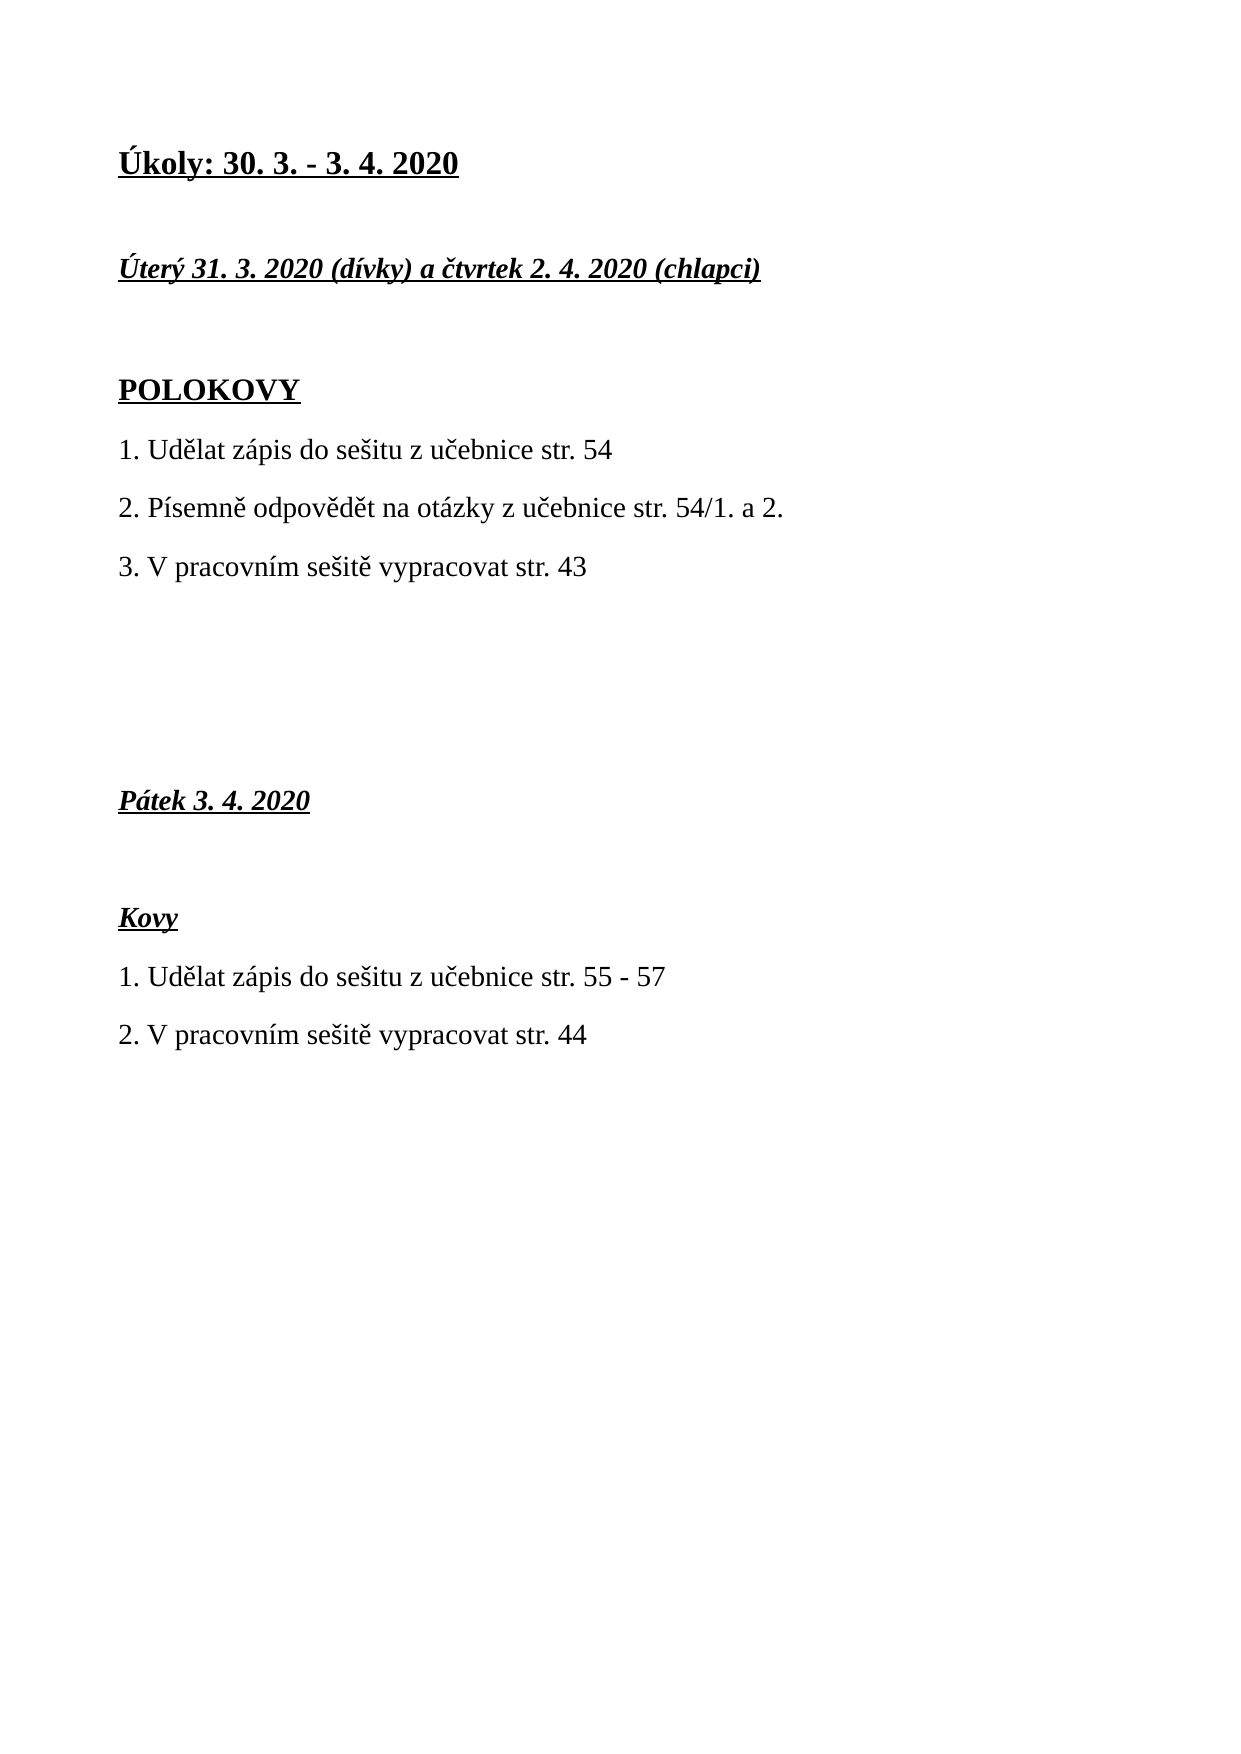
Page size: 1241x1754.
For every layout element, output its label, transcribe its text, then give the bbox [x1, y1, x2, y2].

subtitle Kovy [118, 900, 1122, 934]
subtitle Pátek 3. 4. 2020 [118, 783, 1122, 817]
subtitle Úkoly: 30. 3. - 3. 4. 2020 [118, 143, 1122, 181]
subtitle 1. Udělat zápis do sešitu z učebnice str. 55 - 57 [118, 959, 1122, 992]
text Úterý 31. 3. 2020 (dívky) a čtvrtek 2. 4. 2020 (chlapci) [118, 251, 1122, 285]
subtitle 1. Udělat zápis do sešitu z učebnice str. 54 [118, 432, 1122, 465]
subtitle POLOKOVY [118, 371, 1122, 407]
subtitle 2. Písemně odpovědět na otázky z učebnice str. 54/1. a 2. [118, 490, 1122, 524]
subtitle 3. V pracovním sešitě vypracovat str. 43 [118, 549, 1122, 582]
subtitle 2. V pracovním sešitě vypracovat str. 44 [118, 1017, 1122, 1051]
